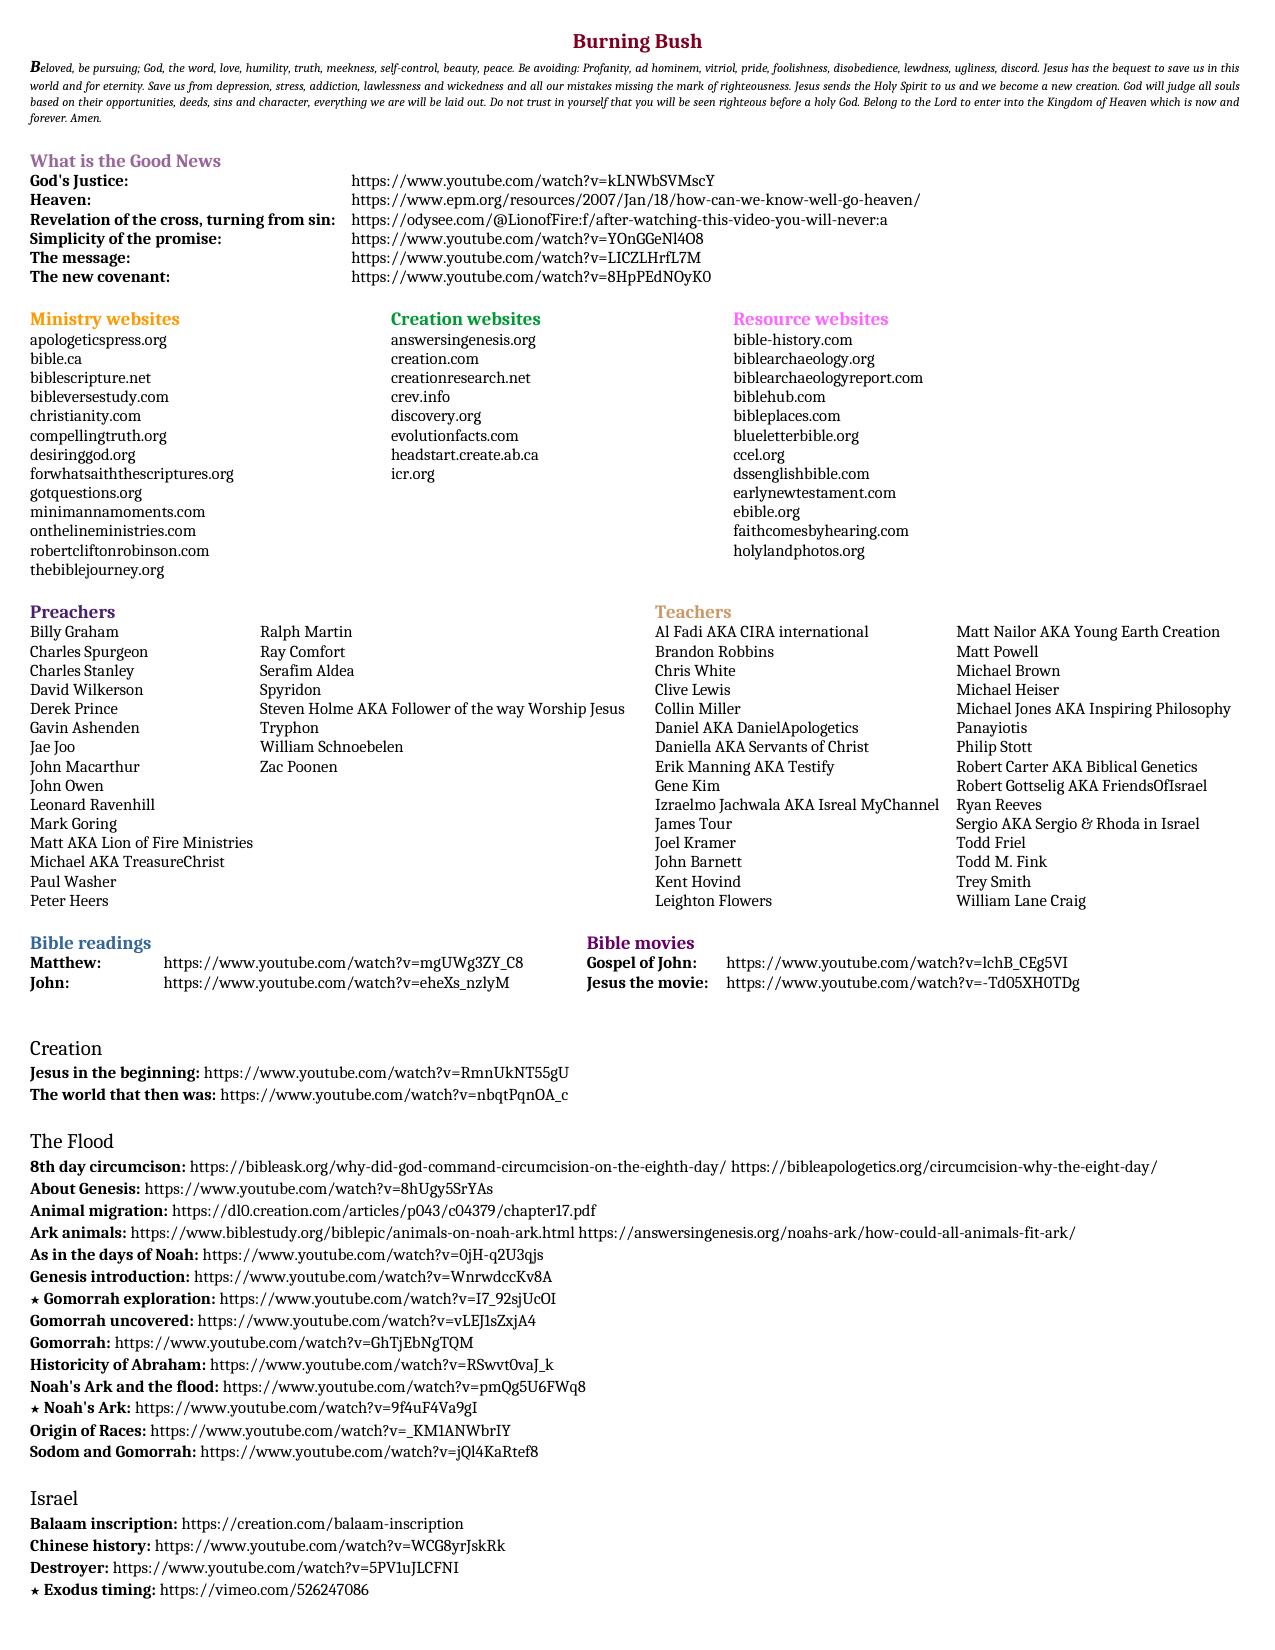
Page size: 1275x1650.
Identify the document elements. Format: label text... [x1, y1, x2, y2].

table_cell [733, 560, 1245, 579]
table_header [956, 601, 1245, 623]
table_cell Simplicity of the promise: [30, 229, 351, 248]
table_cell https://odysee.com/@LionofFire:f/after-watching-this-video-you-will-never:a [351, 210, 1245, 229]
table_cell biblearchaeologyreport.com [733, 369, 1245, 388]
table_cell Ray Comfort [260, 642, 655, 661]
table_header What is the Good News [30, 150, 351, 172]
text Destroyer: https://www.youtube.com/watch?v=5PV1uJLCFNI [30, 1558, 1245, 1577]
table_cell bible-history.com [733, 330, 1245, 349]
table_cell [391, 522, 733, 541]
table_cell Clive Lewis [655, 680, 956, 699]
table_cell Michael AKA TreasureChrist [30, 853, 260, 872]
table_cell Matt Nailor AKA Young Earth Creation [956, 623, 1245, 642]
text The Flood [30, 1130, 1245, 1154]
text The world that then was: https://www.youtube.com/watch?v=nbqtPqnOA_c [30, 1086, 1245, 1105]
table_cell creationresearch.net [391, 369, 733, 388]
table_header Bible movies [587, 933, 726, 954]
table_cell Matthew: [30, 954, 163, 973]
table_cell https://www.youtube.com/watch?v=mgUWg3ZY_C8 [163, 954, 587, 973]
table_cell compellingtruth.org [30, 426, 391, 445]
table_cell Steven Holme AKA Follower of the way Worship Jesus [260, 700, 655, 719]
table_cell [391, 484, 733, 503]
table_cell bibleplaces.com [733, 407, 1245, 426]
table_cell Ryan Reeves [956, 795, 1245, 814]
table_cell Peter Heers [30, 891, 260, 910]
table_cell holylandphotos.org [733, 541, 1245, 560]
table_cell Michael Jones AKA Inspiring Philosophy [956, 700, 1245, 719]
text Genesis introduction: https://www.youtube.com/watch?v=WnrwdccKv8A [30, 1267, 1245, 1286]
table_cell biblehub.com [733, 388, 1245, 407]
table_cell Jae Joo [30, 738, 260, 757]
table_cell Daniel AKA DanielApologetics [655, 719, 956, 738]
table_cell ebible.org [733, 503, 1245, 522]
table_cell blueletterbible.org [733, 426, 1245, 445]
table_cell forwhatsaiththescriptures.org [30, 464, 391, 483]
text Gomorrah uncovered: https://www.youtube.com/watch?v=vLEJ1sZxjA4 [30, 1311, 1245, 1330]
table_cell Paul Washer [30, 872, 260, 891]
table_cell Robert Carter AKA Biblical Genetics [956, 757, 1245, 776]
table_cell evolutionfacts.com [391, 426, 733, 445]
table_cell minimannamoments.com [30, 503, 391, 522]
table_cell Leonard Ravenhill [30, 795, 260, 814]
table_cell dssenglishbible.com [733, 464, 1245, 483]
table_cell John: [30, 973, 163, 992]
text Animal migration: https://dl0.creation.com/articles/p043/c04379/chapter17.pdf [30, 1201, 1245, 1220]
table_cell headstart.create.ab.ca [391, 445, 733, 464]
text Origin of Races: https://www.youtube.com/watch?v=_KM1ANWbrIY [30, 1421, 1245, 1440]
table_header [260, 601, 655, 623]
table_cell Brandon Robbins [655, 642, 956, 661]
table_cell icr.org [391, 464, 733, 483]
table_cell [260, 853, 655, 872]
table_cell Chris White [655, 661, 956, 680]
table_cell discovery.org [391, 407, 733, 426]
table_cell [391, 541, 733, 560]
text Balaam inscription: https://creation.com/balaam-inscription [30, 1514, 1245, 1533]
text ★ Noah's Ark: https://www.youtube.com/watch?v=9f4uF4Va9gI [30, 1399, 1245, 1418]
text About Genesis: https://www.youtube.com/watch?v=8hUgy5SrYAs [30, 1179, 1245, 1198]
table_cell Derek Prince [30, 700, 260, 719]
table_cell creation.com [391, 349, 733, 368]
table_cell apologeticspress.org [30, 330, 391, 349]
table_cell Trey Smith [956, 872, 1245, 891]
table_cell Kent Hovind [655, 872, 956, 891]
table_header Preachers [30, 601, 260, 623]
table_cell Erik Manning AKA Testify [655, 757, 956, 776]
table_cell https://www.youtube.com/watch?v=kLNWbSVMscY [351, 172, 1245, 191]
table_cell Mark Goring [30, 815, 260, 834]
table_cell [260, 891, 655, 910]
table_cell Gavin Ashenden [30, 719, 260, 738]
table_cell gotquestions.org [30, 484, 391, 503]
text Creation [30, 1036, 1245, 1060]
table_cell earlynewtestament.com [733, 484, 1245, 503]
table_cell https://www.youtube.com/watch?v=LICZLHrfL7M [351, 248, 1245, 267]
table_cell [260, 795, 655, 814]
table_cell Michael Brown [956, 661, 1245, 680]
table_cell Robert Gottselig AKA FriendsOfIsrael [956, 776, 1245, 795]
table_header Creation websites [391, 309, 733, 330]
table_cell Joel Kramer [655, 834, 956, 853]
table_cell Panayiotis [956, 719, 1245, 738]
table_cell Charles Stanley [30, 661, 260, 680]
table_cell William Schnoebelen [260, 738, 655, 757]
table_header Resource websites [733, 309, 1245, 330]
table_cell Matt Powell [956, 642, 1245, 661]
table_cell William Lane Craig [956, 891, 1245, 910]
table_cell Sergio AKA Sergio & Rhoda in Israel [956, 815, 1245, 834]
table_cell Todd Friel [956, 834, 1245, 853]
table_cell James Tour [655, 815, 956, 834]
text Burning Bush [30, 30, 1245, 54]
table_cell Zac Poonen [260, 757, 655, 776]
table_cell Gospel of John: [587, 954, 726, 973]
table_cell Charles Spurgeon [30, 642, 260, 661]
table_cell biblearchaeology.org [733, 349, 1245, 368]
table_cell [260, 872, 655, 891]
table_cell biblescripture.net [30, 369, 391, 388]
table_cell Gene Kim [655, 776, 956, 795]
table_header Bible readings [30, 933, 163, 954]
table_cell Tryphon [260, 719, 655, 738]
table_cell Billy Graham [30, 623, 260, 642]
table_header Ministry websites [30, 309, 391, 330]
table_cell Daniella AKA Servants of Christ [655, 738, 956, 757]
table_cell Izraelmo Jachwala AKA Isreal MyChannel [655, 795, 956, 814]
text Noah's Ark and the flood: https://www.youtube.com/watch?v=pmQg5U6FWq8 [30, 1377, 1245, 1396]
table_cell Philip Stott [956, 738, 1245, 757]
table_cell Ralph Martin [260, 623, 655, 642]
table_cell crev.info [391, 388, 733, 407]
table_cell christianity.com [30, 407, 391, 426]
table_header [726, 933, 1245, 954]
table_cell robertcliftonrobinson.com [30, 541, 391, 560]
table_cell The message: [30, 248, 351, 267]
table_header [351, 150, 1245, 172]
table_cell bibleversestudy.com [30, 388, 391, 407]
table_cell John Macarthur [30, 757, 260, 776]
table_cell desiringgod.org [30, 445, 391, 464]
table_cell answersingenesis.org [391, 330, 733, 349]
text Jesus in the beginning: https://www.youtube.com/watch?v=RmnUkNT55gU [30, 1064, 1245, 1083]
table_cell https://www.youtube.com/watch?v=-Td05XH0TDg [726, 973, 1245, 992]
text As in the days of Noah: https://www.youtube.com/watch?v=0jH-q2U3qjs [30, 1245, 1245, 1264]
text Beloved, be pursuing; God, the word, love, humility, truth, meekness, self-control, beauty, peace. Be avoiding: Profanity, ad hominem, vitriol, pride, foolishness, disobedience, lewdness, ugliness, discord. Jesus has the bequest to save us in this world and for eternity. Save us from depression, stress, addiction, lawlessness and wickedness and all our mistakes missing the mark of righteousness. Jesus sends the Holy Spirit to us and we become a new creation. God will judge all souls based on their opportunities, deeds, sins and character, everything we are will be laid out. Do not trust in yourself that you will be seen righteous before a holy God. Belong to the Lord to enter into the Kingdom of Heaven which is now and forever. Amen. [30, 57, 1245, 126]
table_cell [260, 834, 655, 853]
table_cell https://www.youtube.com/watch?v=eheXs_nzlyM [163, 973, 587, 992]
table_cell https://www.youtube.com/watch?v=lchB_CEg5VI [726, 954, 1245, 973]
text Gomorrah: https://www.youtube.com/watch?v=GhTjEbNgTQM [30, 1333, 1245, 1352]
table_cell Collin Miller [655, 700, 956, 719]
table_cell [391, 560, 733, 579]
text ★ Exodus timing: https://vimeo.com/526247086 [30, 1580, 1245, 1599]
table_cell The new covenant: [30, 268, 351, 287]
table_cell https://www.youtube.com/watch?v=8HpPEdNOyK0 [351, 268, 1245, 287]
table_cell Revelation of the cross, turning from sin: [30, 210, 351, 229]
table_cell Todd M. Fink [956, 853, 1245, 872]
text Sodom and Gomorrah: https://www.youtube.com/watch?v=jQl4KaRtef8 [30, 1443, 1245, 1462]
table_header [163, 933, 587, 954]
table_cell Heaven: [30, 191, 351, 210]
table_cell https://www.youtube.com/watch?v=YOnGGeNl4O8 [351, 229, 1245, 248]
text Israel [30, 1487, 1245, 1511]
text Chinese history: https://www.youtube.com/watch?v=WCG8yrJskRk [30, 1536, 1245, 1556]
table_cell [260, 776, 655, 795]
table_cell thebiblejourney.org [30, 560, 391, 579]
text ★ Gomorrah exploration: https://www.youtube.com/watch?v=I7_92sjUcOI [30, 1289, 1245, 1308]
text 8th day circumcison: https://bibleask.org/why-did-god-command-circumcision-on-the-eighth-day/ https://bibleapologetics.org/circumcision-why-the-eight-day/ [30, 1157, 1245, 1176]
table_cell faithcomesbyhearing.com [733, 522, 1245, 541]
table_cell John Barnett [655, 853, 956, 872]
table_cell Serafim Aldea [260, 661, 655, 680]
text Historicity of Abraham: https://www.youtube.com/watch?v=RSwvt0vaJ_k [30, 1355, 1245, 1374]
table_header Teachers [655, 601, 956, 623]
table_cell Matt AKA Lion of Fire Ministries [30, 834, 260, 853]
table_cell David Wilkerson [30, 680, 260, 699]
table_cell onthelineministries.com [30, 522, 391, 541]
table_cell [391, 503, 733, 522]
table_cell [260, 815, 655, 834]
table_cell bible.ca [30, 349, 391, 368]
table_cell God's Justice: [30, 172, 351, 191]
table_cell Leighton Flowers [655, 891, 956, 910]
table_cell Jesus the movie: [587, 973, 726, 992]
table_cell Michael Heiser [956, 680, 1245, 699]
table_cell https://www.epm.org/resources/2007/Jan/18/how-can-we-know-well-go-heaven/ [351, 191, 1245, 210]
table_cell ccel.org [733, 445, 1245, 464]
table_cell John Owen [30, 776, 260, 795]
text Ark animals: https://www.biblestudy.org/biblepic/animals-on-noah-ark.html https://answersingenesis.org/noahs-ark/how-could-all-animals-fit-ark/ [30, 1223, 1245, 1242]
table_cell Al Fadi AKA CIRA international [655, 623, 956, 642]
table_cell Spyridon [260, 680, 655, 699]
